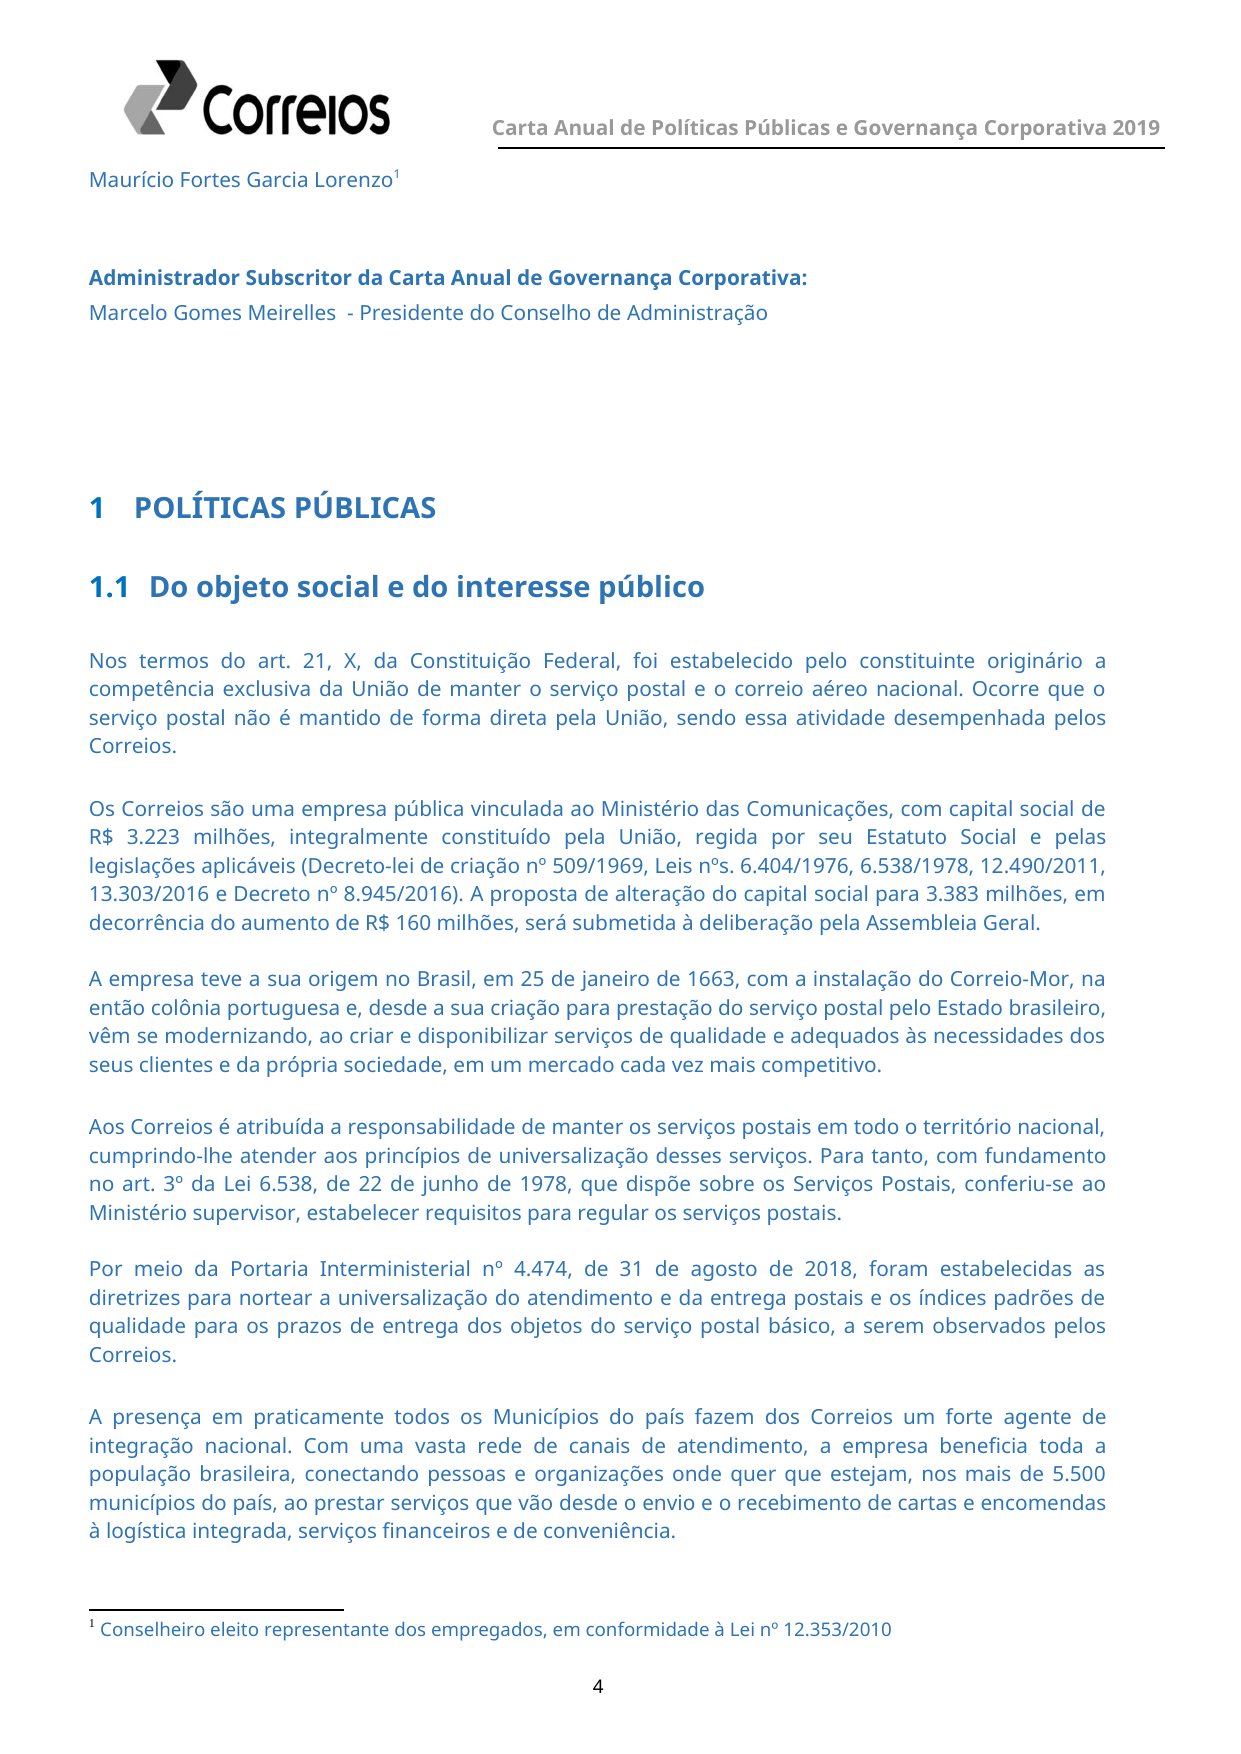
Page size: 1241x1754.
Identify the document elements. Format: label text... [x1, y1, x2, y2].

text Marcelo Gomes Meirelles - Presidente do Conselho de Administração [89, 298, 1107, 326]
text Conselheiro eleito representante dos empregados, em conformidade à Lei nº 12.353/2010 [89, 1616, 1107, 1641]
picture [122, 59, 390, 136]
subtitle POLÍTICAS PÚBLICAS [89, 487, 1107, 527]
text Os Correios são uma empresa pública vinculada ao Ministério das Comunicações, com capital social de R$ 3.223 milhões, integralmente constituído pela União, regida por seu Estatuto Social e pelas legislações aplicáveis (Decreto-lei de criação nº 509/1969, Leis nºs. 6.404/1976, 6.538/1978, 12.490/2011, 13.303/2016 e Decreto nº 8.945/2016). A proposta de alteração do capital social para 3.383 milhões, em decorrência do aumento de R$ 160 milhões, será submetida à deliberação pela Assembleia Geral. [89, 794, 1107, 936]
subtitle Do objeto social e do interesse público [89, 567, 1107, 606]
text A empresa teve a sua origem no Brasil, em 25 de janeiro de 1663, com a instalação do Correio-Mor, na então colônia portuguesa e, desde a sua criação para prestação do serviço postal pelo Estado brasileiro, vêm se modernizando, ao criar e disponibilizar serviços de qualidade e adequados às necessidades dos seus clientes e da própria sociedade, em um mercado cada vez mais competitivo. [89, 964, 1107, 1078]
text A presença em praticamente todos os Municípios do país fazem dos Correios um forte agente de integração nacional. Com uma vasta rede de canais de atendimento, a empresa beneficia toda a população brasileira, conectando pessoas e organizações onde quer que estejam, nos mais de 5.500 municípios do país, ao prestar serviços que vão desde o envio e o recebimento de cartas e encomendas à logística integrada, serviços financeiros e de conveniência. [89, 1402, 1107, 1544]
text Maurício Fortes Garcia Lorenzo [89, 165, 1107, 194]
text Aos Correios é atribuída a responsabilidade de manter os serviços postais em todo o território nacional, cumprindo-lhe atender aos princípios de universalização desses serviços. Para tanto, com fundamento no art. 3º da Lei 6.538, de 22 de junho de 1978, que dispõe sobre os Serviços Postais, conferiu-se ao Ministério supervisor, estabelecer requisitos para regular os serviços postais. [89, 1112, 1107, 1226]
text Nos termos do art. 21, X, da Constituição Federal, foi estabelecido pelo constituinte originário a competência exclusiva da União de manter o serviço postal e o correio aéreo nacional. Ocorre que o serviço postal não é mantido de forma direta pela União, sendo essa atividade desempenhada pelos Correios. [89, 646, 1107, 760]
text Administrador Subscritor da Carta Anual de Governança Corporativa: [89, 263, 1107, 292]
text Por meio da Portaria Interministerial nº 4.474, de 31 de agosto de 2018, foram estabelecidas as diretrizes para nortear a universalização do atendimento e da entrega postais e os índices padrões de qualidade para os prazos de entrega dos objetos do serviço postal básico, a serem observados pelos Correios. [89, 1254, 1107, 1368]
